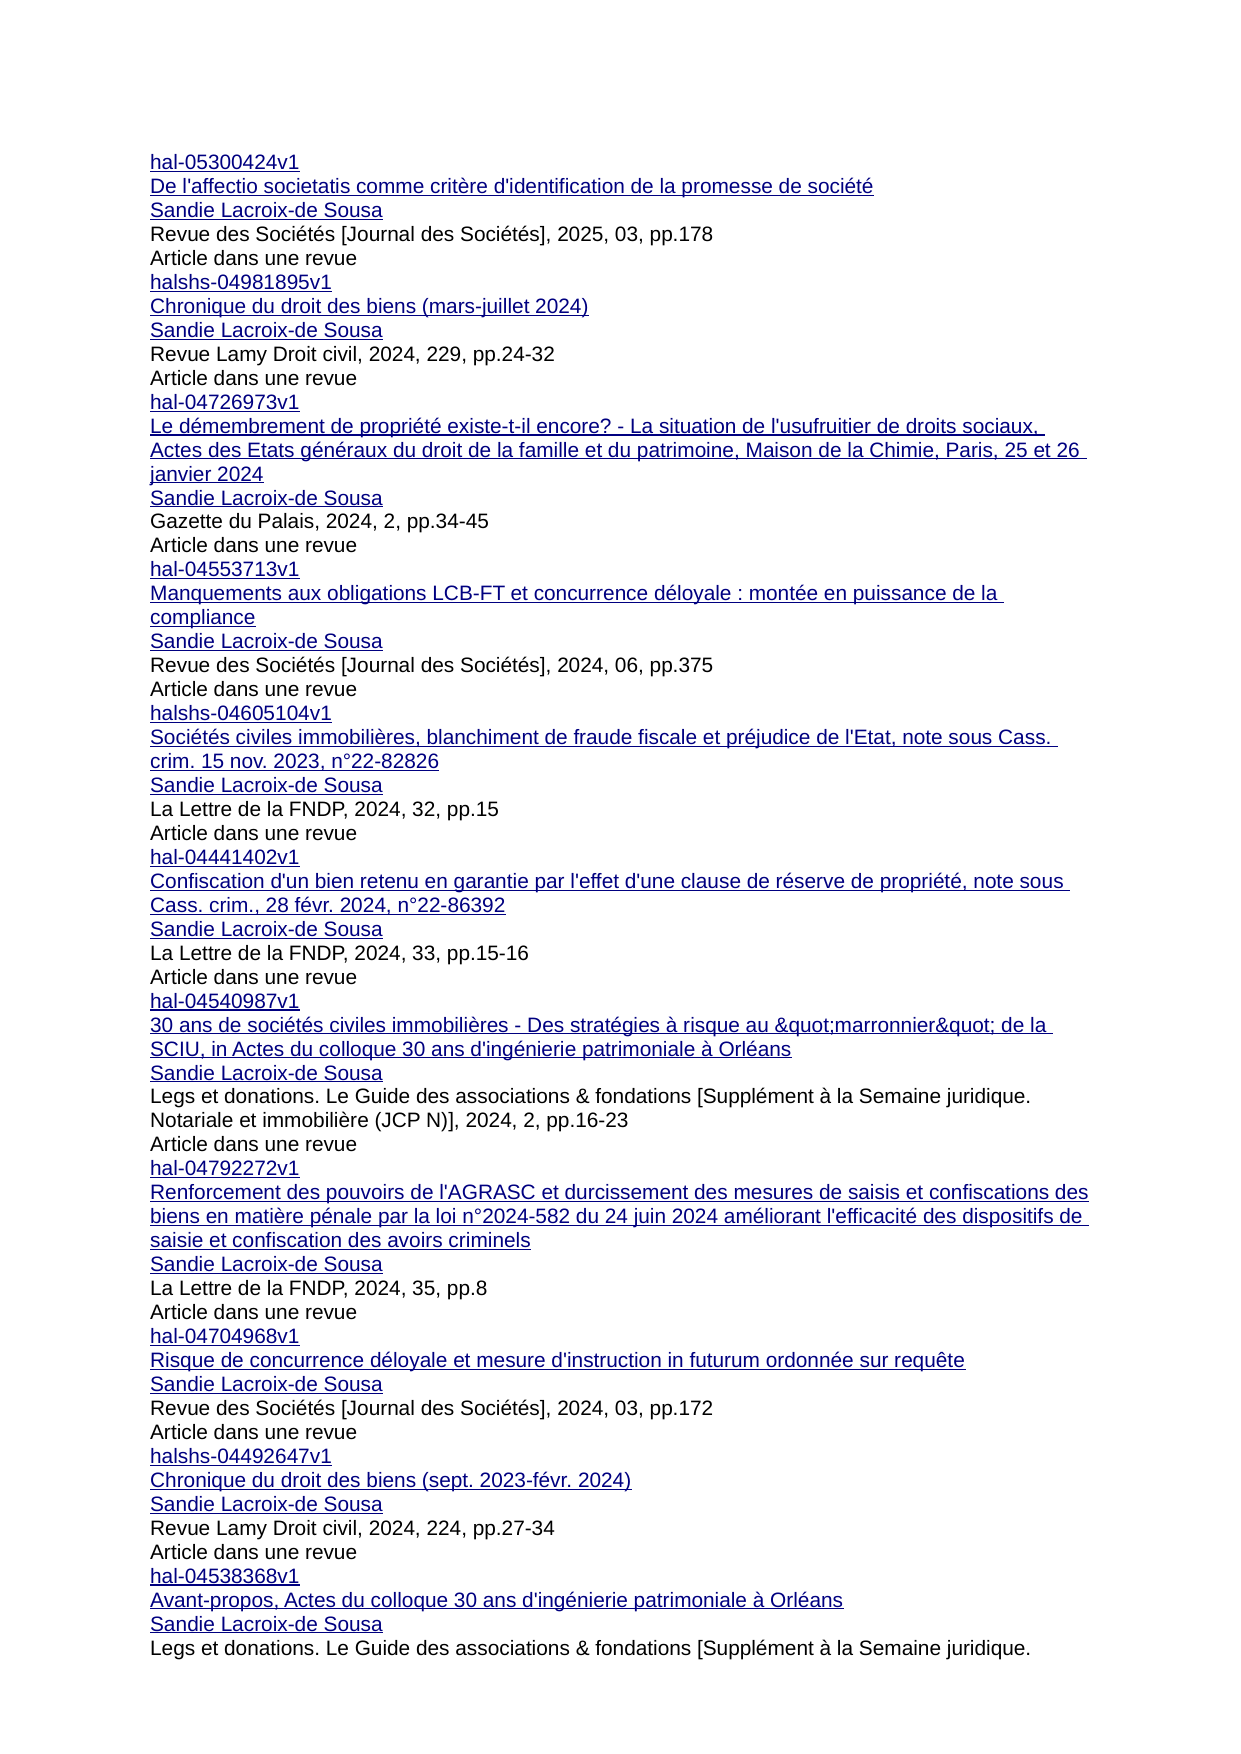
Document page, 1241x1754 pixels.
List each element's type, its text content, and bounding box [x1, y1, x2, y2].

table_cell Avant-propos, Actes du colloque 30 ans d'ingénierie patrimoniale à Orléans Sandie Lacroix-de Sousa Legs et donations. Le Guide des associations & fondations [Supplément à la Semaine juridique. [150, 1588, 1090, 1659]
table_cell Chronique du droit des biens (mars-juillet 2024) Sandie Lacroix-de Sousa Revue Lamy Droit civil, 2024, 229, pp.24-32 Article dans une revue hal-04726973v1 [150, 294, 1090, 413]
table_cell Confiscation d'un bien retenu en garantie par l'effet d'une clause de réserve de propriété, note sous Cass. crim., 28 févr. 2024, n°22-86392 Sandie Lacroix-de Sousa La Lettre de la FNDP, 2024, 33, pp.15-16 Article dans une revue hal-04540987v1 [150, 869, 1090, 1012]
table_cell Manquements aux obligations LCB-FT et concurrence déloyale : montée en puissance de la compliance Sandie Lacroix-de Sousa Revue des Sociétés [Journal des Sociétés], 2024, 06, pp.375 Article dans une revue halshs-04605104v1 [150, 581, 1090, 725]
table_cell Risque de concurrence déloyale et mesure d'instruction in futurum ordonnée sur requête Sandie Lacroix-de Sousa Revue des Sociétés [Journal des Sociétés], 2024, 03, pp.172 Article dans une revue halshs-04492647v1 [150, 1348, 1090, 1468]
table_cell Renforcement des pouvoirs de l'AGRASC et durcissement des mesures de saisis et confiscations des biens en matière pénale par la loi n°2024-582 du 24 juin 2024 améliorant l'efficacité des dispositifs de saisie et confiscation des avoirs criminels Sandie Lacroix-de Sousa La Lettre de la FNDP, 2024, 35, pp.8 Article dans une revue hal-04704968v1 [150, 1180, 1090, 1348]
table_cell Le démembrement de propriété existe-t-il encore? - La situation de l'usufruitier de droits sociaux, Actes des Etats généraux du droit de la famille et du patrimoine, Maison de la Chimie, Paris, 25 et 26 janvier 2024 Sandie Lacroix-de Sousa Gazette du Palais, 2024, 2, pp.34-45 Article dans une revue hal-04553713v1 [150, 414, 1090, 581]
table_cell Chronique du droit des biens (sept. 2023-févr. 2024) Sandie Lacroix-de Sousa Revue Lamy Droit civil, 2024, 224, pp.27-34 Article dans une revue hal-04538368v1 [150, 1468, 1090, 1587]
table_cell Sociétés civiles immobilières, blanchiment de fraude fiscale et préjudice de l'Etat, note sous Cass. crim. 15 nov. 2023, n°22-82826 Sandie Lacroix-de Sousa La Lettre de la FNDP, 2024, 32, pp.15 Article dans une revue hal-04441402v1 [150, 725, 1090, 869]
table_cell De l'affectio societatis comme critère d'identification de la promesse de société Sandie Lacroix-de Sousa Revue des Sociétés [Journal des Sociétés], 2025, 03, pp.178 Article dans une revue halshs-04981895v1 [150, 174, 1090, 294]
table_cell 30 ans de sociétés civiles immobilières - Des stratégies à risque au &quot;marronnier&quot; de la SCIU, in Actes du colloque 30 ans d'ingénierie patrimoniale à Orléans Sandie Lacroix-de Sousa Legs et donations. Le Guide des associations & fondations [Supplément à la Semaine juridique. Notariale et immobilière (JCP N)], 2024, 2, pp.16-23 Article dans une revue hal-04792272v1 [150, 1013, 1090, 1180]
table_cell hal-05300424v1 [150, 150, 1090, 174]
